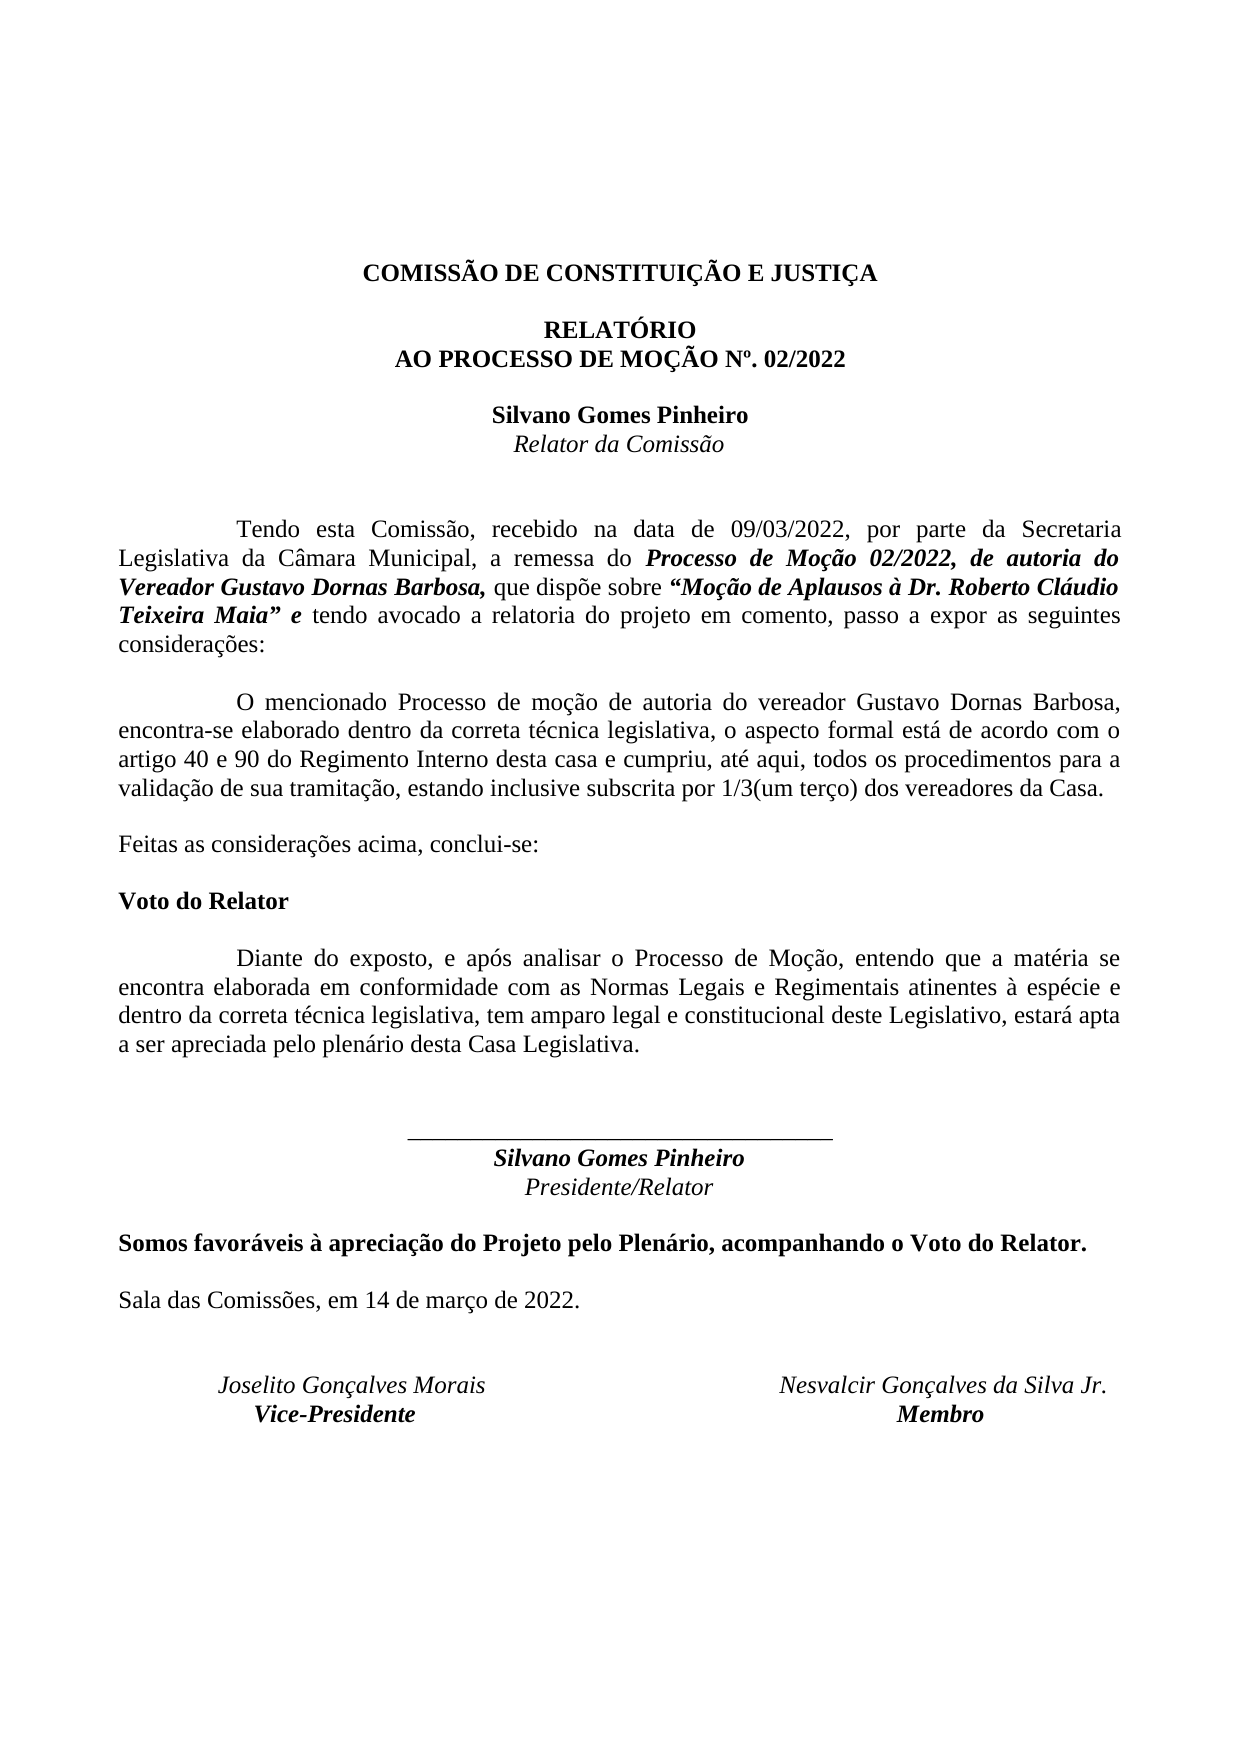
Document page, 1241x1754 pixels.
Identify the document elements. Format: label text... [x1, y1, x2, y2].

text Vice-Presidente Membro [118, 1399, 1122, 1427]
text Silvano Gomes Pinheiro [118, 401, 1122, 429]
text O mencionado Processo de moção de autoria do vereador Gustavo Dornas Barbosa, encontra-se elaborado dentro da correta técnica legislativa, o aspecto formal está de acordo com o artigo 40 e 90 do Regimento Interno desta casa e cumpriu, até aqui, todos os procedimentos para a validação de sua tramitação, estando inclusive subscrita por 1/3(um terço) dos vereadores da Casa. [118, 687, 1122, 802]
text Somos favoráveis à apreciação do Projeto pelo Plenário, acompanhando o Voto do Relator. [118, 1228, 1122, 1257]
text COMISSÃO DE CONSTITUIÇÃO E JUSTIÇA [118, 258, 1122, 287]
text Joselito Gonçalves Morais Nesvalcir Gonçalves da Silva Jr. [118, 1370, 1122, 1399]
text Presidente/Relator [118, 1172, 1122, 1200]
text Voto do Relator [118, 886, 1122, 915]
text __________________________________ [118, 1114, 1122, 1143]
text Feitas as considerações acima, conclui-se: [118, 829, 1122, 858]
text AO PROCESSO DE MOÇÃO Nº. 02/2022 [118, 344, 1122, 372]
text Sala das Comissões, em 14 de março de 2022. [118, 1285, 1122, 1314]
text Relator da Comissão [118, 429, 1122, 458]
text Silvano Gomes Pinheiro [118, 1143, 1122, 1172]
text RELATÓRIO [118, 315, 1122, 344]
text Tendo esta Comissão, recebido na data de 09/03/2022, por parte da Secretaria Legislativa da Câmara Municipal, a remessa do Processo de Moção 02/2022, de autoria do Vereador Gustavo Dornas Barbosa, que dispõe sobre “Moção de Aplausos à Dr. Roberto Cláudio Teixeira Maia” e tendo avocado a relatoria do projeto em comento, passo a expor as seguintes considerações: [118, 514, 1122, 658]
text Diante do exposto, e após analisar o Processo de Moção, entendo que a matéria se encontra elaborada em conformidade com as Normas Legais e Regimentais atinentes à espécie e dentro da correta técnica legislativa, tem amparo legal e constitucional deste Legislativo, estará apta a ser apreciada pelo plenário desta Casa Legislativa. [118, 943, 1122, 1058]
